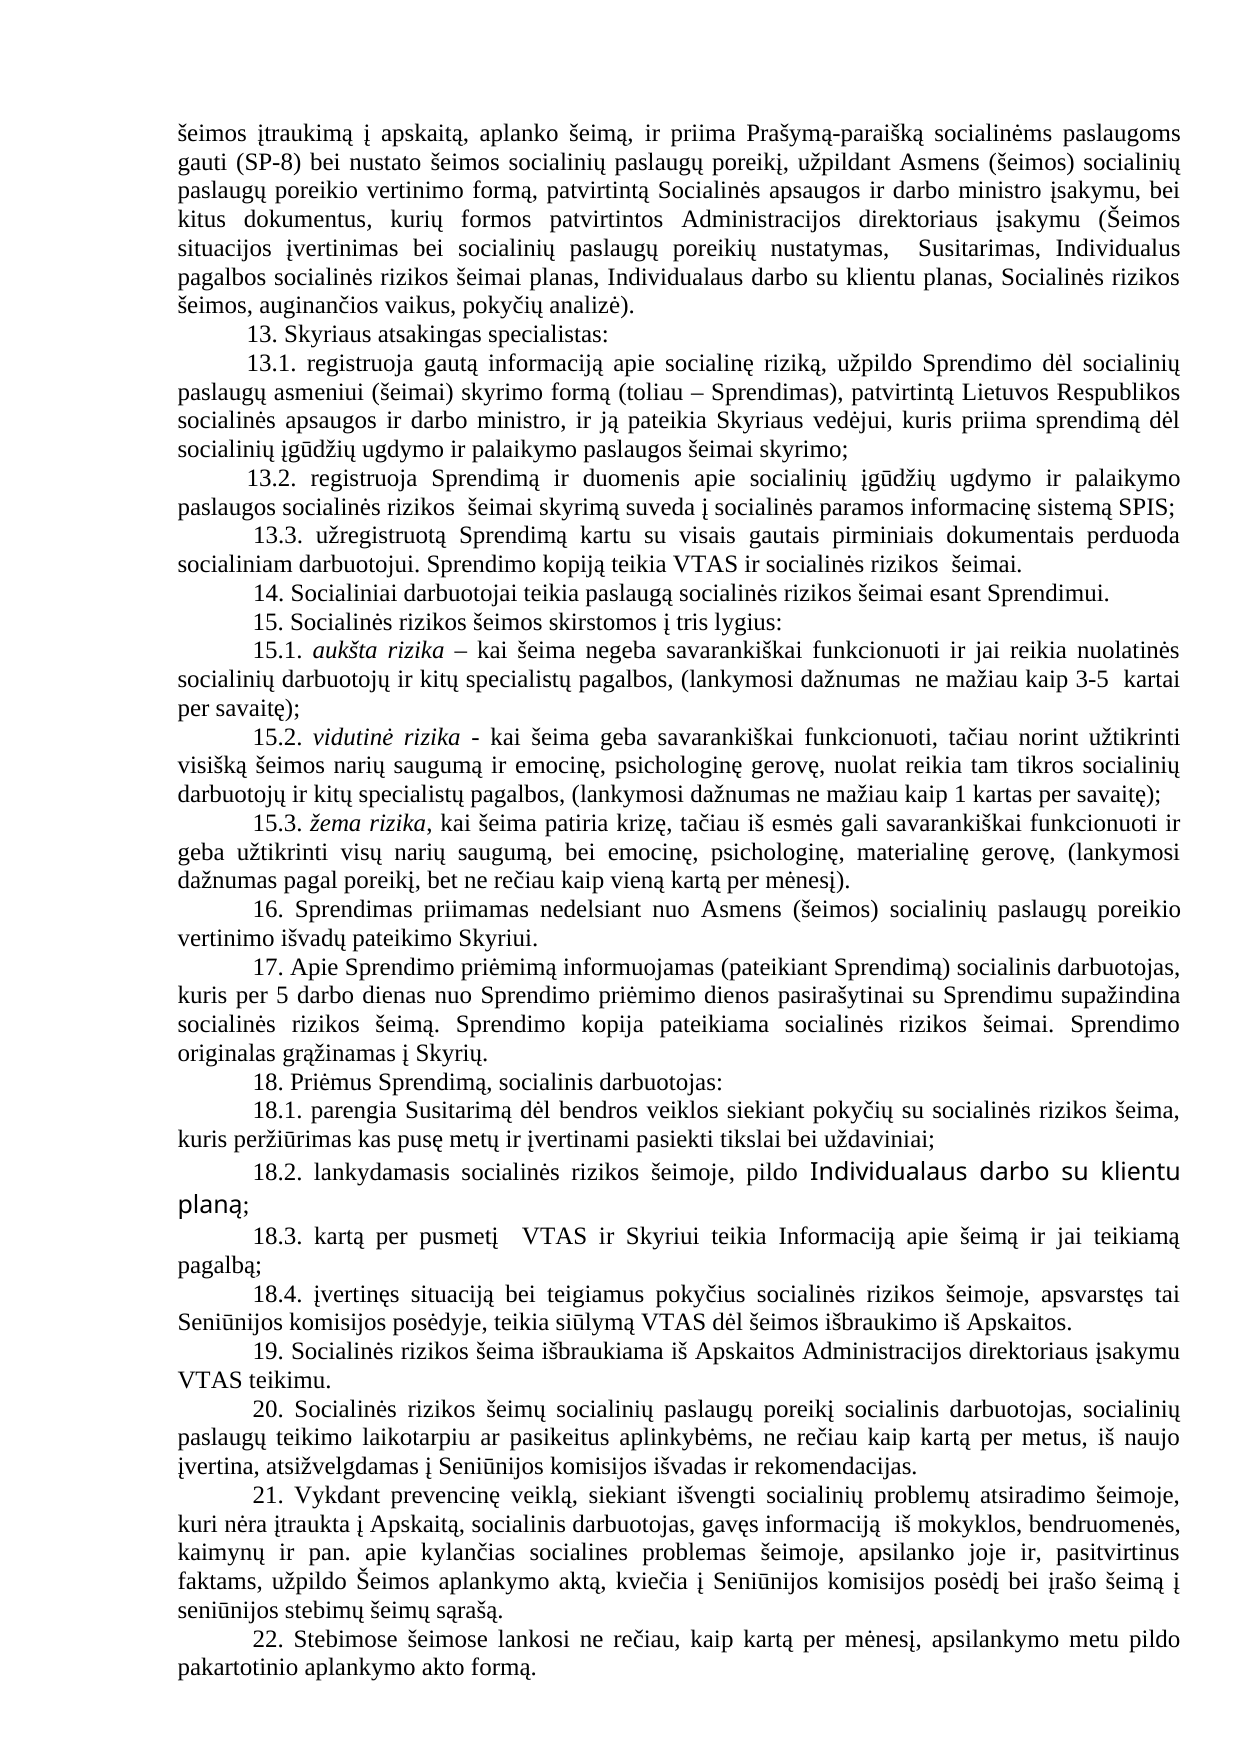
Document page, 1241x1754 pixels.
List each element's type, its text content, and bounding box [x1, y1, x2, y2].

text 18.4. įvertinęs situaciją bei teigiamus pokyčius socialinės rizikos šeimoje, apsvarstęs tai Seniūnijos komisijos posėdyje, teikia siūlymą VTAS dėl šeimos išbraukimo iš Apskaitos. [177, 1279, 1181, 1336]
text 18.1. parengia Susitarimą dėl bendros veiklos siekiant pokyčių su socialinės rizikos šeima, kuris peržiūrimas kas pusę metų ir įvertinami pasiekti tikslai bei uždaviniai; [177, 1096, 1181, 1153]
text 13.2. registruoja Sprendimą ir duomenis apie socialinių įgūdžių ugdymo ir palaikymo paslaugos socialinės rizikos šeimai skyrimą suveda į socialinės paramos informacinę sistemą SPIS; [177, 463, 1181, 521]
text 18.3. kartą per pusmetį VTAS ir Skyriui teikia Informaciją apie šeimą ir jai teikiamą pagalbą; [177, 1221, 1181, 1279]
text 21. Vykdant prevencinę veiklą, siekiant išvengti socialinių problemų atsiradimo šeimoje, kuri nėra įtraukta į Apskaitą, socialinis darbuotojas, gavęs informaciją iš mokyklos, bendruomenės, kaimynų ir pan. apie kylančias socialines problemas šeimoje, apsilanko joje ir, pasitvirtinus faktams, užpildo Šeimos aplankymo aktą, kviečia į Seniūnijos komisijos posėdį bei įrašo šeimą į seniūnijos stebimų šeimų sąrašą. [177, 1480, 1181, 1624]
text 19. Socialinės rizikos šeima išbraukiama iš Apskaitos Administracijos direktoriaus įsakymu VTAS teikimu. [177, 1336, 1181, 1394]
text 13.1. registruoja gautą informaciją apie socialinę riziką, užpildo Sprendimo dėl socialinių paslaugų asmeniui (šeimai) skyrimo formą (toliau – Sprendimas), patvirtintą Lietuvos Respublikos socialinės apsaugos ir darbo ministro, ir ją pateikia Skyriaus vedėjui, kuris priima sprendimą dėl socialinių įgūdžių ugdymo ir palaikymo paslaugos šeimai skyrimo; [177, 348, 1181, 463]
text 18.2. lankydamasis socialinės rizikos šeimoje, pildo Individualaus darbo su klientu planą; [177, 1153, 1181, 1221]
text 22. Stebimose šeimose lankosi ne rečiau, kaip kartą per mėnesį, apsilankymo metu pildo pakartotinio aplankymo akto formą. [177, 1624, 1181, 1681]
text 15. Socialinės rizikos šeimos skirstomos į tris lygius: [177, 607, 1181, 636]
text 15.2. vidutinė rizika - kai šeima geba savarankiškai funkcionuoti, tačiau norint užtikrinti visišką šeimos narių saugumą ir emocinę, psichologinę gerovę, nuolat reikia tam tikros socialinių darbuotojų ir kitų specialistų pagalbos, (lankymosi dažnumas ne mažiau kaip 1 kartas per savaitę); [177, 722, 1181, 808]
text 15.1. aukšta rizika – kai šeima negeba savarankiškai funkcionuoti ir jai reikia nuolatinės socialinių darbuotojų ir kitų specialistų pagalbos, (lankymosi dažnumas ne mažiau kaip 3-5 kartai per savaitę); [177, 636, 1181, 722]
text 20. Socialinės rizikos šeimų socialinių paslaugų poreikį socialinis darbuotojas, socialinių paslaugų teikimo laikotarpiu ar pasikeitus aplinkybėms, ne rečiau kaip kartą per metus, iš naujo įvertina, atsižvelgdamas į Seniūnijos komisijos išvadas ir rekomendacijas. [177, 1394, 1181, 1480]
text 18. Priėmus Sprendimą, socialinis darbuotojas: [177, 1067, 1181, 1096]
text 13. Skyriaus atsakingas specialistas: [177, 319, 1181, 348]
text 17. Apie Sprendimo priėmimą informuojamas (pateikiant Sprendimą) socialinis darbuotojas, kuris per 5 darbo dienas nuo Sprendimo priėmimo dienos pasirašytinai su Sprendimu supažindina socialinės rizikos šeimą. Sprendimo kopija pateikiama socialinės rizikos šeimai. Sprendimo originalas grąžinamas į Skyrių. [177, 952, 1181, 1067]
text šeimos įtraukimą į apskaitą, aplanko šeimą, ir priima Prašymą-paraišką socialinėms paslaugoms gauti (SP-8) bei nustato šeimos socialinių paslaugų poreikį, užpildant Asmens (šeimos) socialinių paslaugų poreikio vertinimo formą, patvirtintą Socialinės apsaugos ir darbo ministro įsakymu, bei kitus dokumentus, kurių formos patvirtintos Administracijos direktoriaus įsakymu (Šeimos situacijos įvertinimas bei socialinių paslaugų poreikių nustatymas, Susitarimas, Individualus pagalbos socialinės rizikos šeimai planas, Individualaus darbo su klientu planas, Socialinės rizikos šeimos, auginančios vaikus, pokyčių analizė). [177, 118, 1181, 319]
text 16. Sprendimas priimamas nedelsiant nuo Asmens (šeimos) socialinių paslaugų poreikio vertinimo išvadų pateikimo Skyriui. [177, 894, 1181, 952]
text 13.3. užregistruotą Sprendimą kartu su visais gautais pirminiais dokumentais perduoda socialiniam darbuotojui. Sprendimo kopiją teikia VTAS ir socialinės rizikos šeimai. [177, 521, 1181, 578]
text 14. Socialiniai darbuotojai teikia paslaugą socialinės rizikos šeimai esant Sprendimui. [177, 578, 1181, 607]
text 15.3. žema rizika, kai šeima patiria krizę, tačiau iš esmės gali savarankiškai funkcionuoti ir geba užtikrinti visų narių saugumą, bei emocinę, psichologinę, materialinę gerovę, (lankymosi dažnumas pagal poreikį, bet ne rečiau kaip vieną kartą per mėnesį). [177, 808, 1181, 894]
